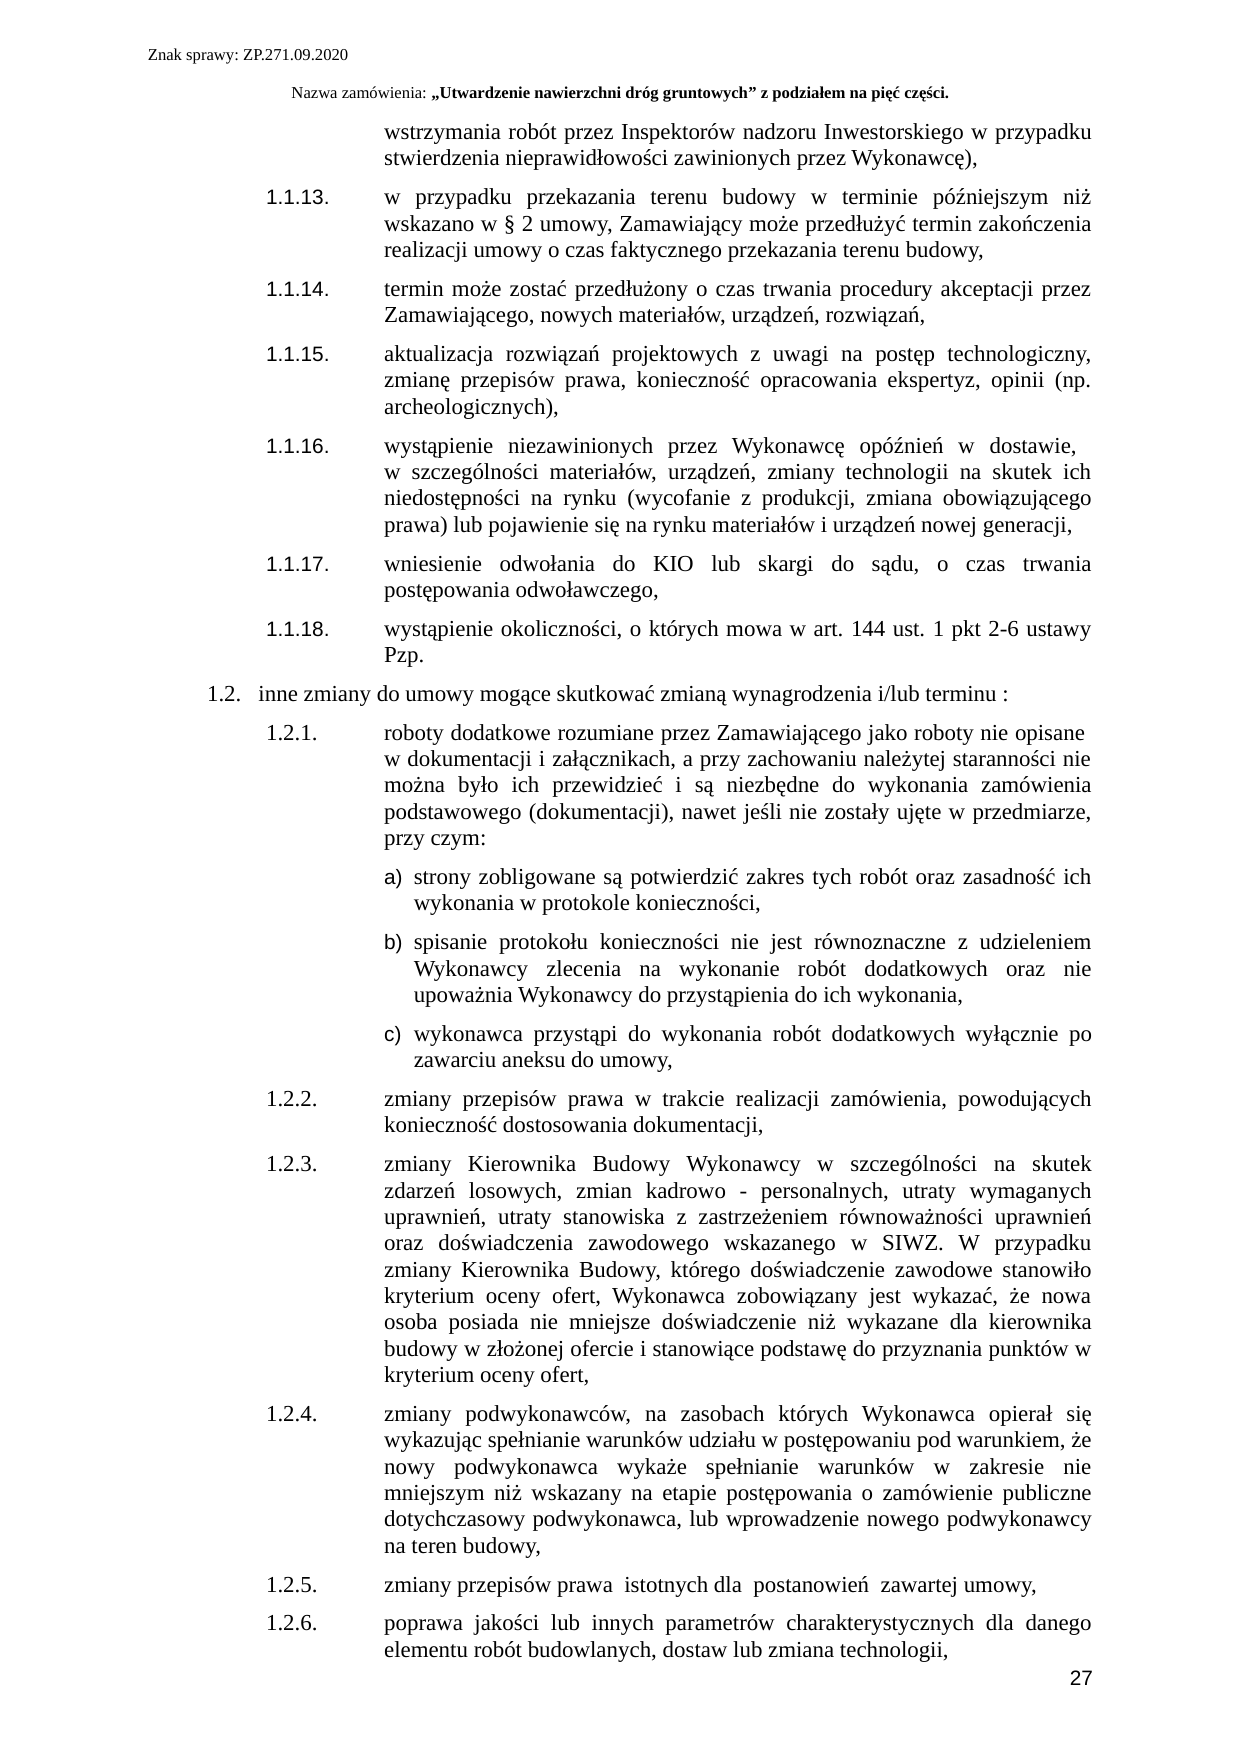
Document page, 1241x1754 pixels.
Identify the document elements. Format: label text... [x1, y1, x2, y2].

list roboty dodatkowe rozumiane przez Zamawiającego jako roboty nie opisane w dokumentacji i załącznikach, a przy zachowaniu należytej staranności nie można było ich przewidzieć i są niezbędne do wykonania zamówienia podstawowego (dokumentacji), nawet jeśli nie zostały ujęte w przedmiarze, przy czym: [266, 719, 1092, 851]
list zmiany Kierownika Budowy Wykonawcy w szczególności na skutek zdarzeń losowych, zmian kadrowo - personalnych, utraty wymaganych uprawnień, utraty stanowiska z zastrzeżeniem równoważności uprawnień oraz doświadczenia zawodowego wskazanego w SIWZ. W przypadku zmiany Kierownika Budowy, którego doświadczenie zawodowe stanowiło kryterium oceny ofert, Wykonawca zobowiązany jest wykazać, że nowa osoba posiada nie mniejsze doświadczenie niż wykazane dla kierownika budowy w złożonej ofercie i stanowiące podstawę do przyznania punktów w kryterium oceny ofert, [266, 1150, 1092, 1387]
list wniesienie odwołania do KIO lub skargi do sądu, o czas trwania postępowania odwoławczego, [266, 549, 1092, 602]
list wykonawca przystąpi do wykonania robót dodatkowych wyłącznie po zawarciu aneksu do umowy, [384, 1020, 1092, 1073]
list spisanie protokołu konieczności nie jest równoznaczne z udzieleniem Wykonawcy zlecenia na wykonanie robót dodatkowych oraz nie upoważnia Wykonawcy do przystąpienia do ich wykonania, [384, 928, 1092, 1007]
list aktualizacja rozwiązań projektowych z uwagi na postęp technologiczny, zmianę przepisów prawa, konieczność opracowania ekspertyz, opinii (np. archeologicznych), [266, 340, 1092, 419]
text 1.2. inne zmiany do umowy mogące skutkować zmianą wynagrodzenia i/lub terminu : [207, 680, 1092, 706]
list wystąpienie okoliczności, o których mowa w art. 144 ust. 1 pkt 2-6 ustawy Pzp. [266, 615, 1092, 667]
list w przypadku przekazania terenu budowy w terminie późniejszym niż wskazano w § 2 umowy, Zamawiający może przedłużyć termin zakończenia realizacji umowy o czas faktycznego przekazania terenu budowy, [266, 183, 1092, 262]
list zmiany podwykonawców, na zasobach których Wykonawca opierał się wykazując spełnianie warunków udziału w postępowaniu pod warunkiem, że nowy podwykonawca wykaże spełnianie warunków w zakresie nie mniejszym niż wskazany na etapie postępowania o zamówienie publiczne dotychczasowy podwykonawca, lub wprowadzenie nowego podwykonawcy na teren budowy, [266, 1400, 1092, 1558]
list wystąpienie niezawinionych przez Wykonawcę opóźnień w dostawie, w szczególności materiałów, urządzeń, zmiany technologii na skutek ich niedostępności na rynku (wycofanie z produkcji, zmiana obowiązującego prawa) lub pojawienie się na rynku materiałów i urządzeń nowej generacji, [266, 432, 1092, 537]
list strony zobligowane są potwierdzić zakres tych robót oraz zasadność ich wykonania w protokole konieczności, [384, 863, 1092, 916]
list poprawa jakości lub innych parametrów charakterystycznych dla danego elementu robót budowlanych, dostaw lub zmiana technologii, [266, 1609, 1092, 1662]
list zmiany przepisów prawa istotnych dla postanowień zawartej umowy, [266, 1571, 1092, 1597]
list wstrzymania robót przez Inspektorów nadzoru Inwestorskiego w przypadku stwierdzenia nieprawidłowości zawinionych przez Wykonawcę), [266, 118, 1092, 171]
list zmiany przepisów prawa w trakcie realizacji zamówienia, powodujących konieczność dostosowania dokumentacji, [266, 1085, 1092, 1138]
list termin może zostać przedłużony o czas trwania procedury akceptacji przez Zamawiającego, nowych materiałów, urządzeń, rozwiązań, [266, 275, 1092, 328]
